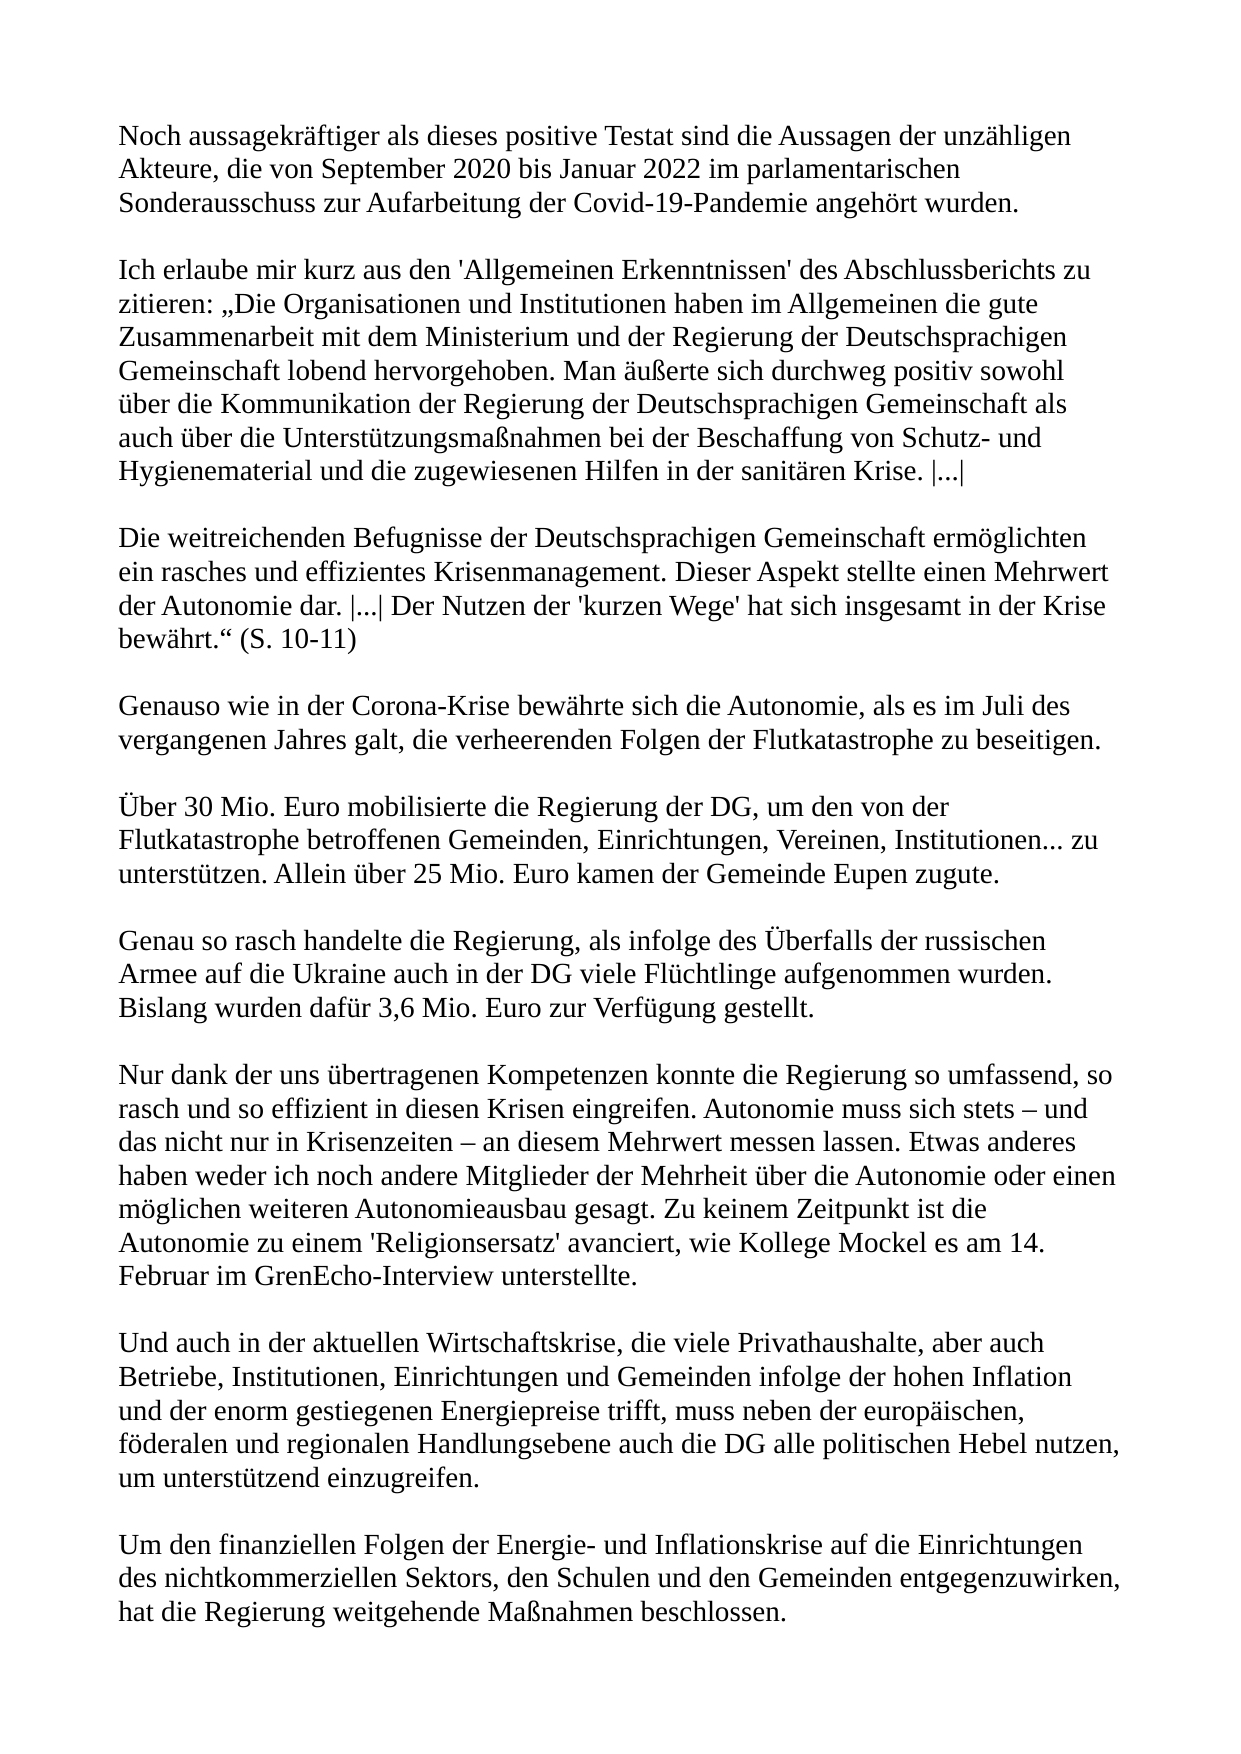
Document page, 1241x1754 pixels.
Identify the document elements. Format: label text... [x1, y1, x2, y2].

text Um den finanziellen Folgen der Energie- und Inflationskrise auf die Einrichtungen des nichtkommerziellen Sektors, den Schulen und den Gemeinden entgegenzuwirken, hat die Regierung weitgehende Maßnahmen beschlossen. [118, 1527, 1122, 1627]
text Noch aussagekräftiger als dieses positive Testat sind die Aussagen der unzähligen Akteure, die von September 2020 bis Januar 2022 im parlamentarischen Sonderausschuss zur Aufarbeitung der Covid-19-Pandemie angehört wurden. [118, 118, 1122, 219]
text Nur dank der uns übertragenen Kompetenzen konnte die Regierung so umfassend, so rasch und so effizient in diesen Krisen eingreifen. Autonomie muss sich stets – und das nicht nur in Krisenzeiten – an diesem Mehrwert messen lassen. Etwas anderes haben weder ich noch andere Mitglieder der Mehrheit über die Autonomie oder einen möglichen weiteren Autonomieausbau gesagt. Zu keinem Zeitpunkt ist die Autonomie zu einem 'Religionsersatz' avanciert, wie Kollege Mockel es am 14. Februar im GrenEcho-Interview unterstellte. [118, 1057, 1122, 1292]
text Über 30 Mio. Euro mobilisierte die Regierung der DG, um den von der Flutkatastrophe betroffenen Gemeinden, Einrichtungen, Vereinen, Institutionen... zu unterstützen. Allein über 25 Mio. Euro kamen der Gemeinde Eupen zugute. [118, 789, 1122, 889]
text Genauso wie in der Corona-Krise bewährte sich die Autonomie, als es im Juli des vergangenen Jahres galt, die verheerenden Folgen der Flutkatastrophe zu beseitigen. [118, 688, 1122, 755]
text Und auch in der aktuellen Wirtschaftskrise, die viele Privathaushalte, aber auch Betriebe, Institutionen, Einrichtungen und Gemeinden infolge der hohen Inflation und der enorm gestiegenen Energiepreise trifft, muss neben der europäischen, föderalen und regionalen Handlungsebene auch die DG alle politischen Hebel nutzen, um unterstützend einzugreifen. [118, 1326, 1122, 1493]
text Die weitreichenden Befugnisse der Deutschsprachigen Gemeinschaft ermöglichten ein rasches und effizientes Krisenmanagement. Dieser Aspekt stellte einen Mehrwert der Autonomie dar. |...| Der Nutzen der 'kurzen Wege' hat sich insgesamt in der Krise bewährt.“ (S. 10-11) [118, 521, 1122, 655]
text Genau so rasch handelte die Regierung, als infolge des Überfalls der russischen Armee auf die Ukraine auch in der DG viele Flüchtlinge aufgenommen wurden. Bislang wurden dafür 3,6 Mio. Euro zur Verfügung gestellt. [118, 923, 1122, 1024]
text Ich erlaube mir kurz aus den 'Allgemeinen Erkenntnissen' des Abschlussberichts zu zitieren: „Die Organisationen und Institutionen haben im Allgemeinen die gute Zusammenarbeit mit dem Ministerium und der Regierung der Deutschsprachigen Gemeinschaft lobend hervorgehoben. Man äußerte sich durchweg positiv sowohl über die Kommunikation der Regierung der Deutschsprachigen Gemeinschaft als auch über die Unterstützungsmaßnahmen bei der Beschaffung von Schutz- und Hygienematerial und die zugewiesenen Hilfen in der sanitären Krise. |...| [118, 252, 1122, 487]
